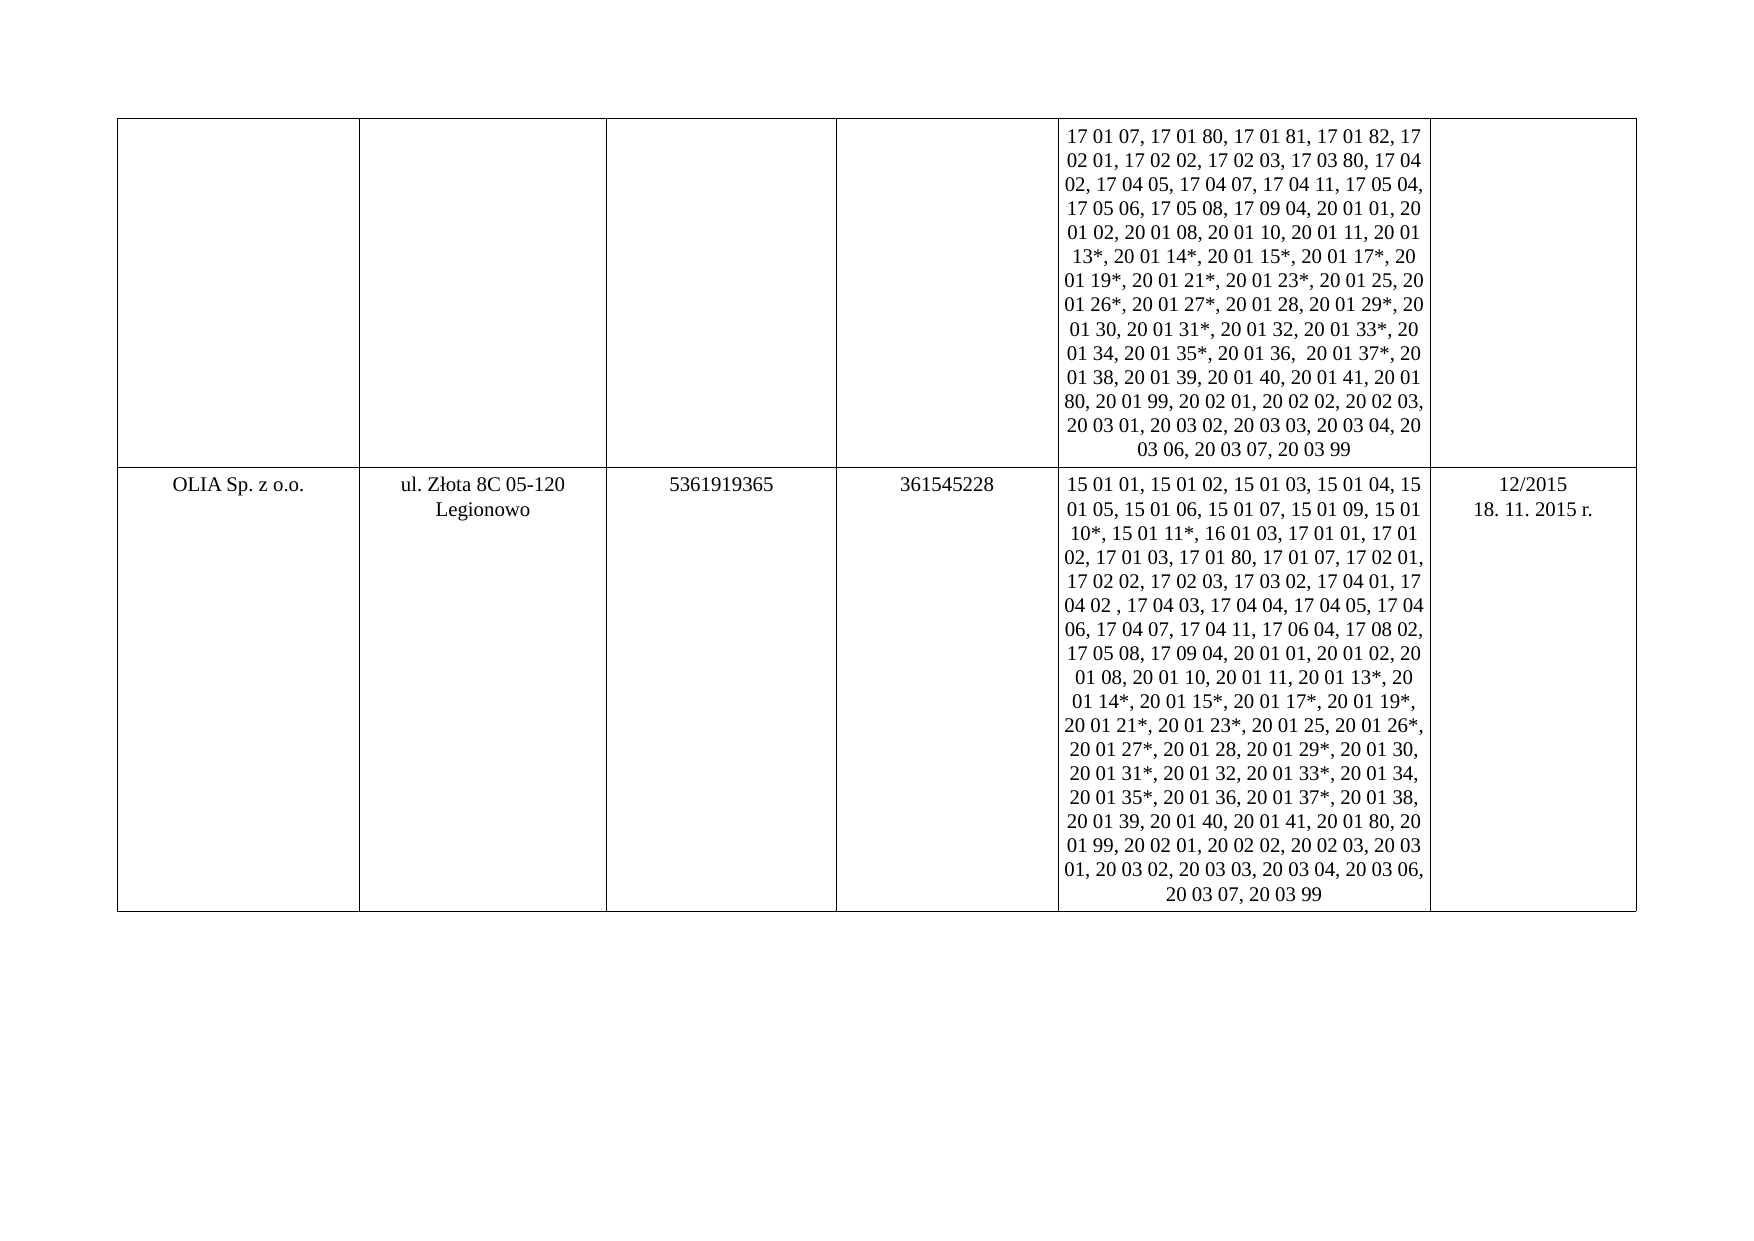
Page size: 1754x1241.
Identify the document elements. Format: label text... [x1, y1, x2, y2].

table_cell 17 01 07, 17 01 80, 17 01 81, 17 01 82, 17 02 01, 17 02 02, 17 02 03, 17 03 80, 17 04 02, 17 04 05, 17 04 07, 17 04 11, 17 05 04, 17 05 06, 17 05 08, 17 09 04, 20 01 01, 20 01 02, 20 01 08, 20 01 10, 20 01 11, 20 01 13*, 20 01 14*, 20 01 15*, 20 01 17*, 20 01 19*, 20 01 21*, 20 01 23*, 20 01 25, 20 01 26*, 20 01 27*, 20 01 28, 20 01 29*, 20 01 30, 20 01 31*, 20 01 32, 20 01 33*, 20 01 34, 20 01 35*, 20 01 36, 20 01 37*, 20 01 38, 20 01 39, 20 01 40, 20 01 41, 20 01 80, 20 01 99, 20 02 01, 20 02 02, 20 02 03, 20 03 01, 20 03 02, 20 03 03, 20 03 04, 20 03 06, 20 03 07, 20 03 99 [1059, 119, 1430, 467]
table_cell 361545228 [837, 468, 1058, 911]
table_cell 15 01 01, 15 01 02, 15 01 03, 15 01 04, 15 01 05, 15 01 06, 15 01 07, 15 01 09, 15 01 10*, 15 01 11*, 16 01 03, 17 01 01, 17 01 02, 17 01 03, 17 01 80, 17 01 07, 17 02 01, 17 02 02, 17 02 03, 17 03 02, 17 04 01, 17 04 02 , 17 04 03, 17 04 04, 17 04 05, 17 04 06, 17 04 07, 17 04 11, 17 06 04, 17 08 02, 17 05 08, 17 09 04, 20 01 01, 20 01 02, 20 01 08, 20 01 10, 20 01 11, 20 01 13*, 20 01 14*, 20 01 15*, 20 01 17*, 20 01 19*, 20 01 21*, 20 01 23*, 20 01 25, 20 01 26*, 20 01 27*, 20 01 28, 20 01 29*, 20 01 30, 20 01 31*, 20 01 32, 20 01 33*, 20 01 34, 20 01 35*, 20 01 36, 20 01 37*, 20 01 38, 20 01 39, 20 01 40, 20 01 41, 20 01 80, 20 01 99, 20 02 01, 20 02 02, 20 02 03, 20 03 01, 20 03 02, 20 03 03, 20 03 04, 20 03 06, 20 03 07, 20 03 99 [1059, 468, 1430, 911]
table_cell [360, 119, 606, 467]
table_cell [118, 119, 359, 467]
table_cell [837, 119, 1058, 467]
table_cell [1431, 119, 1636, 467]
table_cell [607, 119, 836, 467]
table_cell ul. Złota 8C 05-120 Legionowo [360, 468, 606, 911]
table_cell 12/2015 18. 11. 2015 r. [1431, 468, 1636, 911]
table_cell 5361919365 [607, 468, 836, 911]
table_cell OLIA Sp. z o.o. [118, 468, 359, 911]
